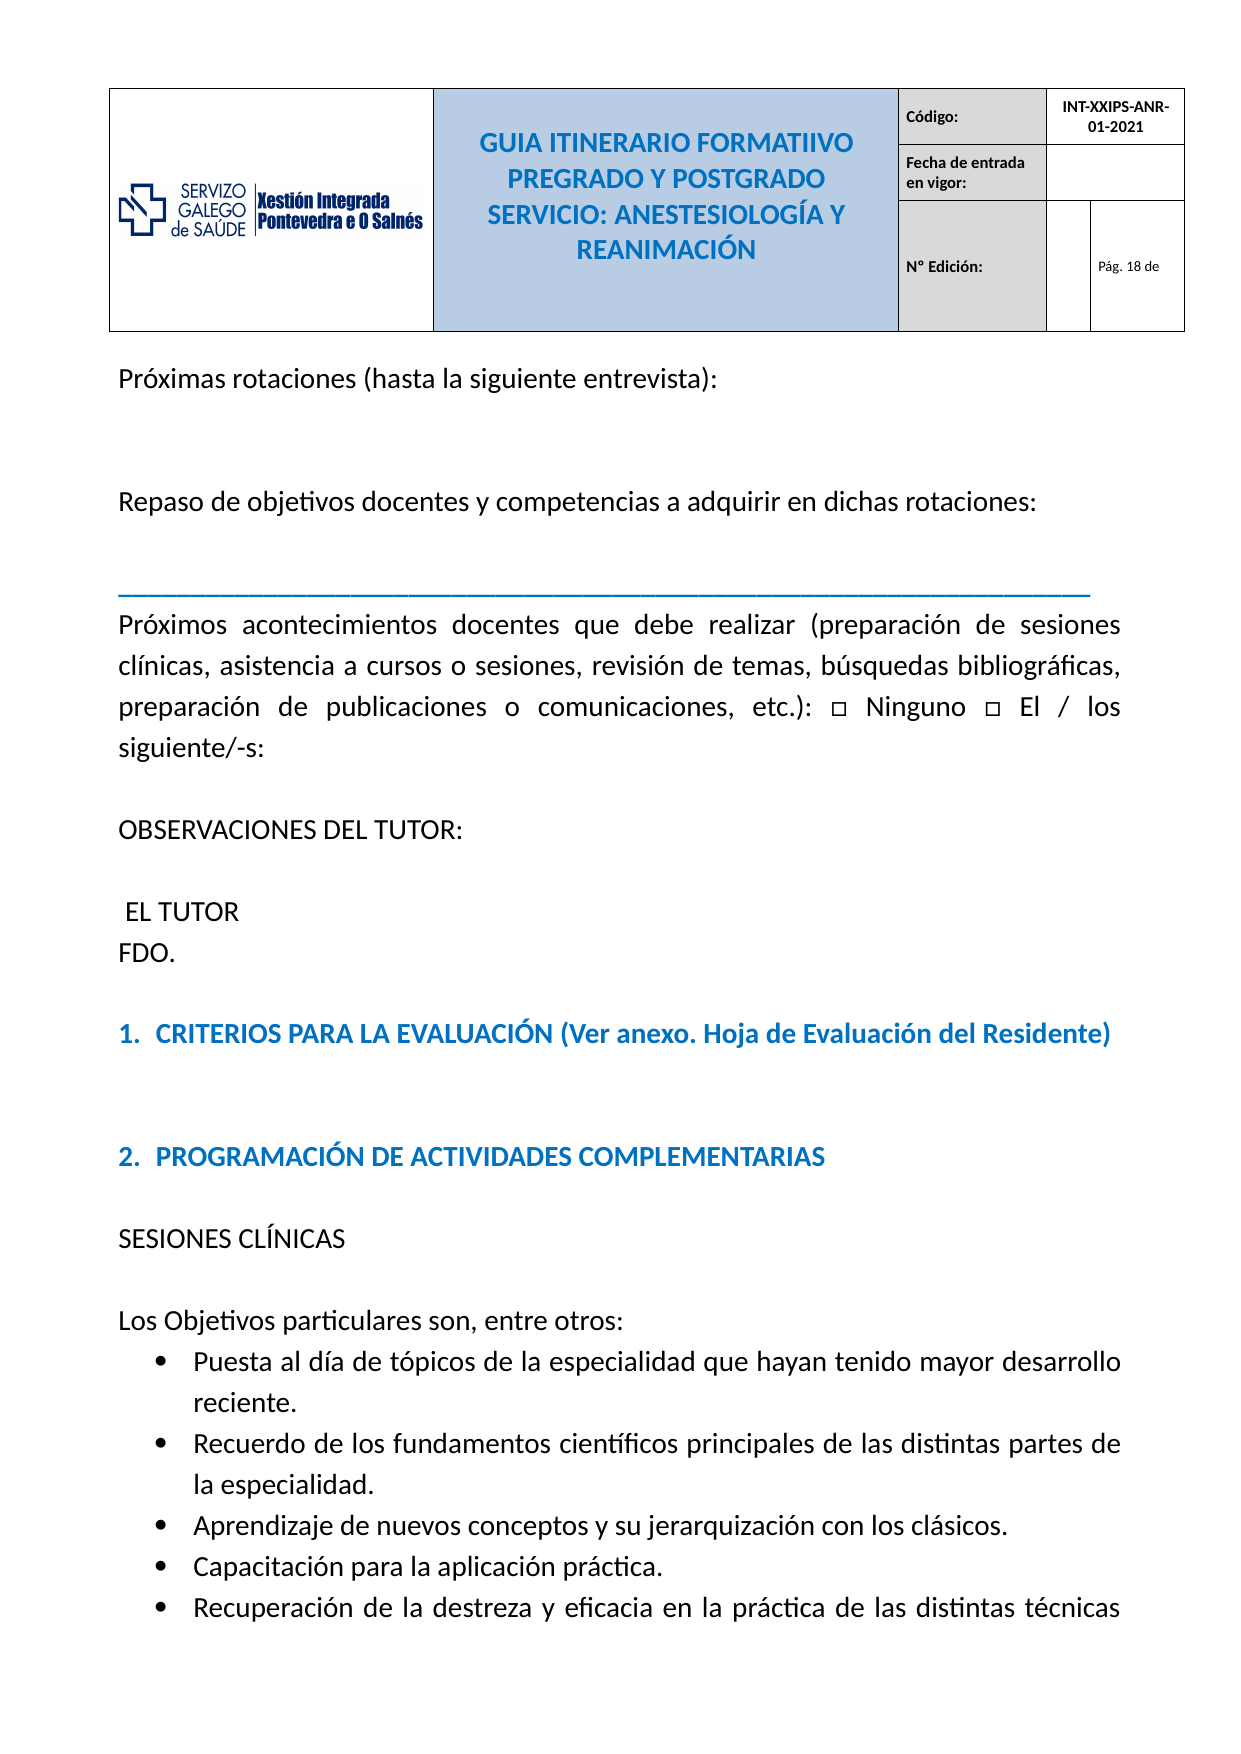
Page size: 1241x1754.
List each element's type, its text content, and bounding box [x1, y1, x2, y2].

text FDO. [118, 934, 1122, 969]
text ___________________________________________________________________ Próximos acontecimientos docentes que debe realizar (preparación de sesiones clínicas, asistencia a cursos o sesiones, revisión de temas, búsquedas bibliográficas, preparación de publicaciones o comunicaciones, etc.): □ Ninguno □ El / los siguiente/-s: [118, 565, 1122, 765]
text EL TUTOR [118, 893, 1122, 928]
list Aprendizaje de nuevos conceptos y su jerarquización con los clásicos. [156, 1507, 1122, 1542]
text Repaso de objetivos docentes y competencias a adquirir en dichas rotaciones: [118, 483, 1122, 519]
list CRITERIOS PARA LA EVALUACIÓN (Ver anexo. Hoja de Evaluación del Residente) [118, 1016, 1122, 1051]
list Puesta al día de tópicos de la especialidad que hayan tenido mayor desarrollo reciente. [156, 1343, 1122, 1420]
picture [118, 183, 425, 237]
list PROGRAMACIÓN DE ACTIVIDADES COMPLEMENTARIAS [118, 1138, 1122, 1174]
list Capacitación para la aplicación práctica. [156, 1548, 1122, 1583]
text OBSERVACIONES DEL TUTOR: [118, 811, 1122, 847]
text Próximas rotaciones (hasta la siguiente entrevista): [118, 361, 1122, 396]
text Los Objetivos particulares son, entre otros: [118, 1302, 1122, 1338]
list Recuerdo de los fundamentos científicos principales de las distintas partes de la especialidad. [156, 1425, 1122, 1502]
text SESIONES CLÍNICAS [118, 1220, 1122, 1256]
list Recuperación de la destreza y eficacia en la práctica de las distintas técnicas [156, 1589, 1122, 1624]
